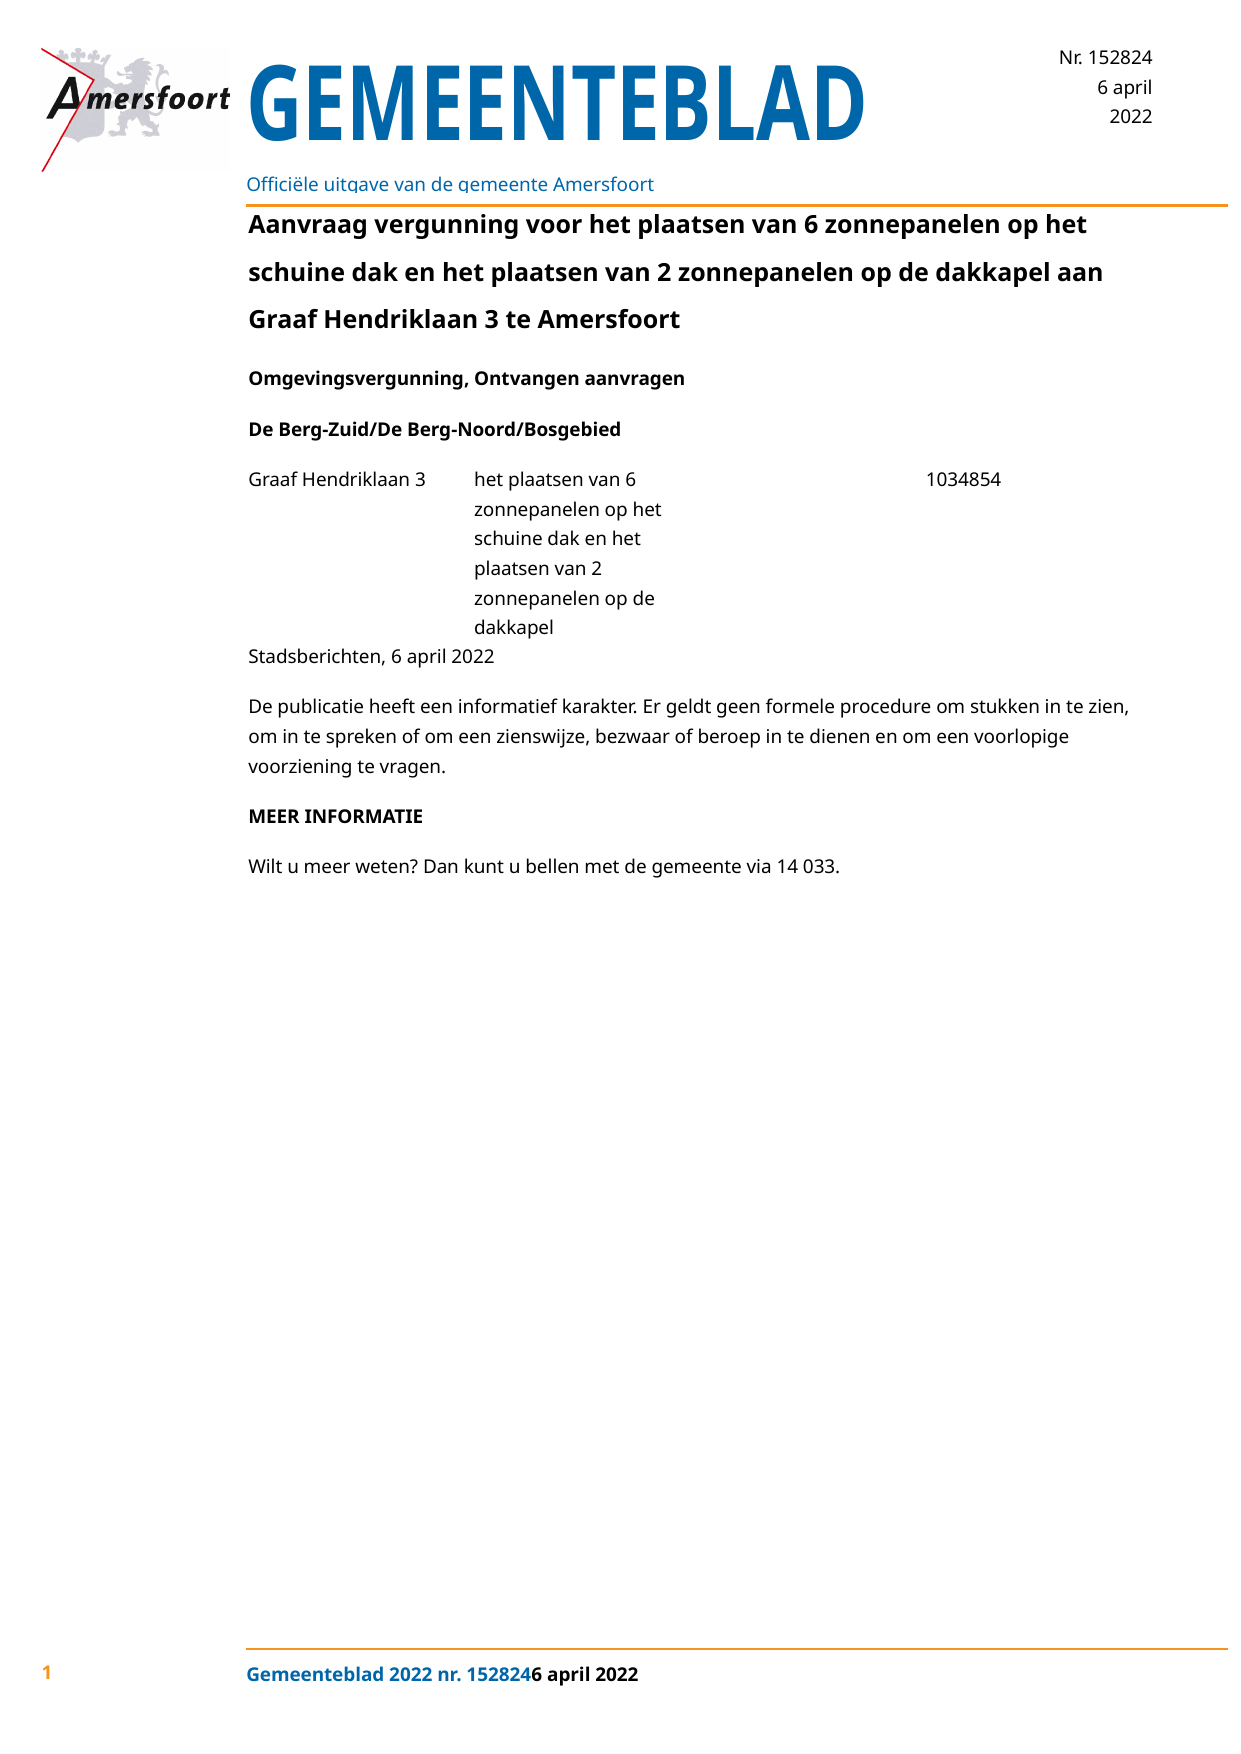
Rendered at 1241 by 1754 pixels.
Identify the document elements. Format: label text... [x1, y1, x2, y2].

text Wilt u meer weten? Dan kunt u bellen met de gemeente via 14 033. [248, 854, 1152, 879]
table_header [700, 466, 926, 640]
table_header het plaatsen van 6 zonnepanelen op het schuine dak en het plaatsen van 2 zonnepanelen op de dakkapel [474, 466, 700, 640]
table_header Graaf Hendriklaan 3 [248, 466, 474, 640]
table_header 1034854 [926, 466, 1152, 640]
text De Berg-Zuid/De Berg-Noord/Bosgebied [248, 416, 1152, 442]
text Aanvraag vergunning voor het plaatsen van 6 zonnepanelen op het schuine dak en het plaatsen van 2 zonnepanelen op de dakkapel aan Graaf Hendriklaan 3 te Amersfoort [248, 207, 1152, 336]
text Stadsberichten, 6 april 2022 [248, 643, 1152, 669]
text Omgevingsvergunning, Ontvangen aanvragen [248, 366, 1152, 391]
text MEER INFORMATIE [248, 803, 1152, 829]
picture [41, 47, 231, 172]
text De publicatie heeft een informatief karakter. Er geldt geen formele procedure om stukken in te zien, om in te spreken of om een zienswijze, bezwaar of beroep in te dienen en om een voorlopige voorziening te vragen. [248, 694, 1152, 779]
